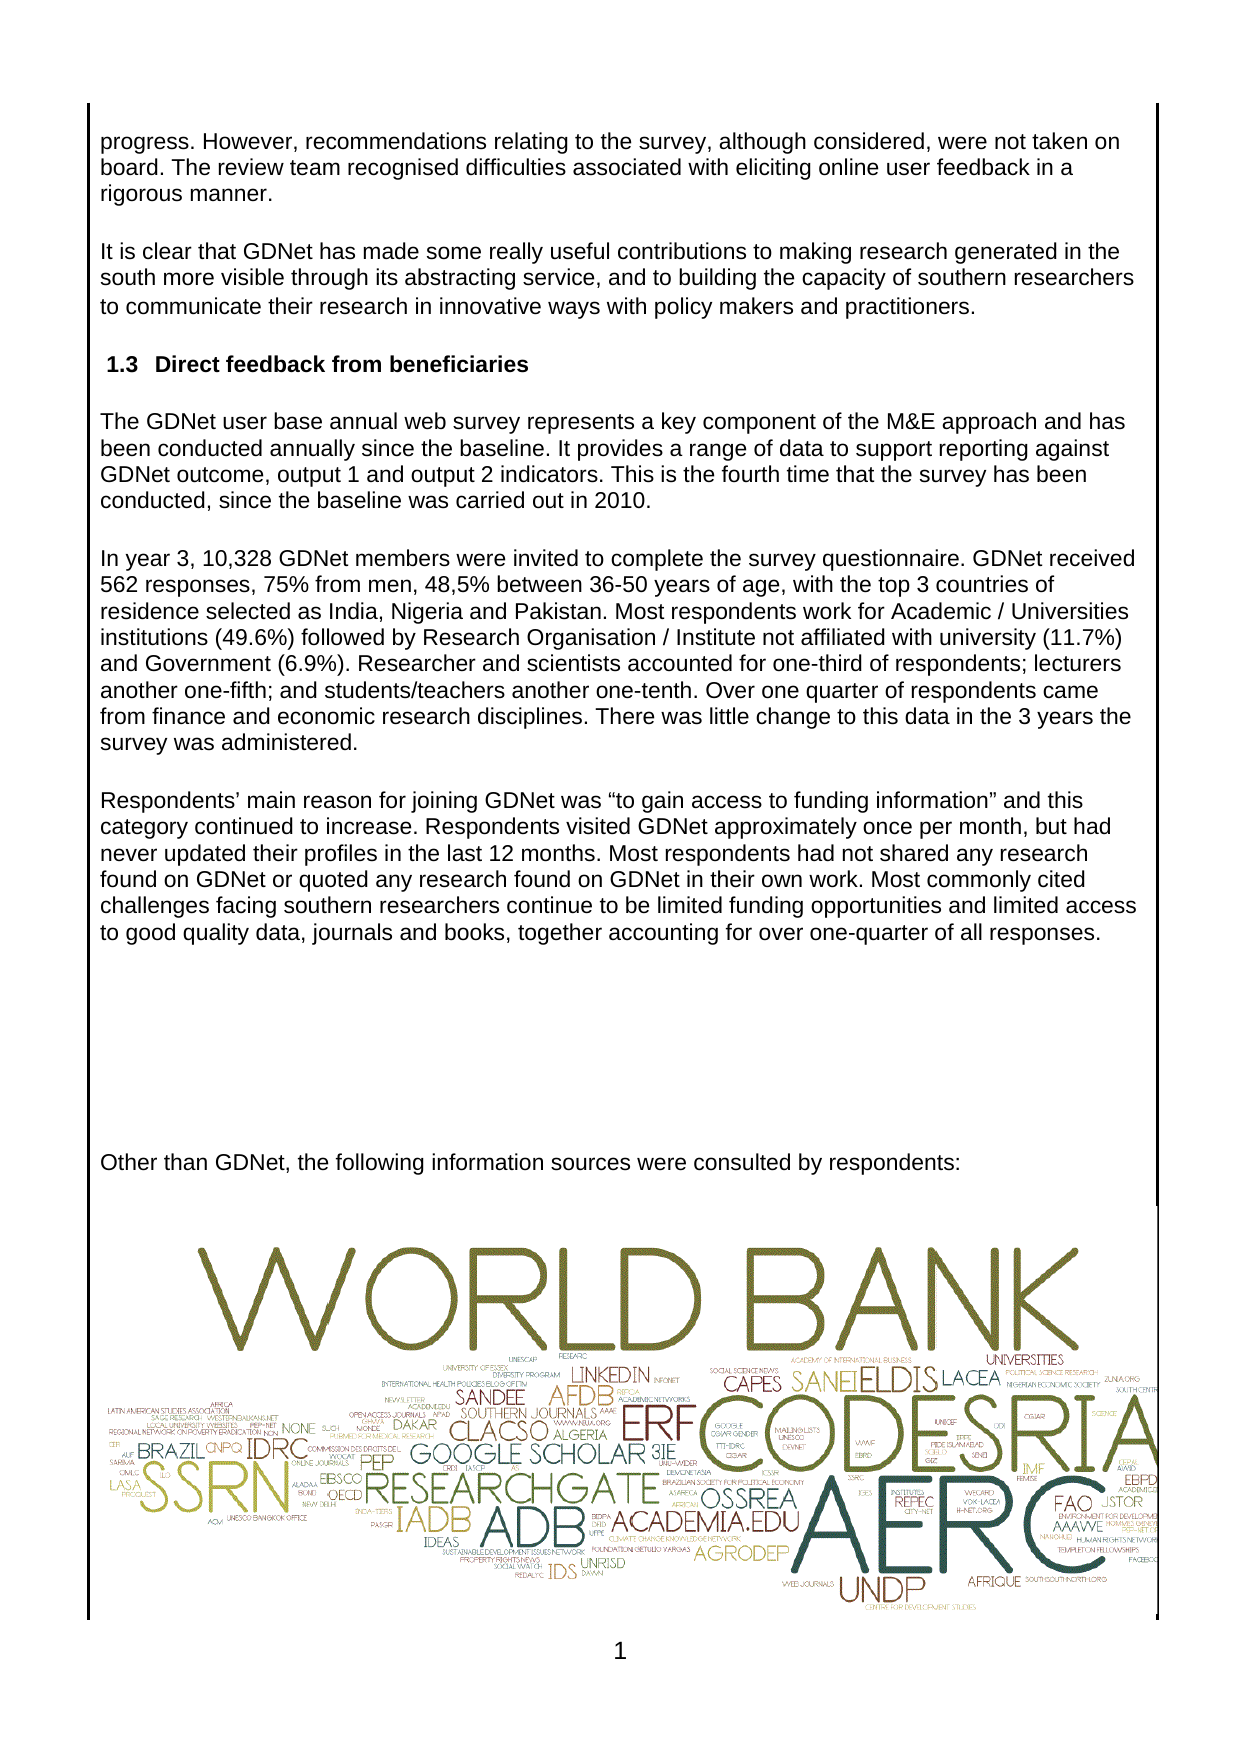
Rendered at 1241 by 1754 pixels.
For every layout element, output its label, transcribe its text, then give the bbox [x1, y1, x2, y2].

table_cell Direct feedback from beneficiaries The GDNet user base annual web survey represents a key component of the M&E approach and has been conducted annually since the baseline. It provides a range of data to support reporting against GDNet outcome, output 1 and output 2 indicators. This is the fourth time that the survey has been conducted, since the baseline was carried out in 2010. In year 3, 10,328 GDNet members were invited to complete the survey questionnaire. GDNet received 562 responses, 75% from men, 48,5% between 36-50 years of age, with the top 3 countries of residence selected as India, Nigeria and Pakistan. Most respondents work for Academic / Universities institutions (49.6%) followed by Research Organisation / Institute not affiliated with university (11.7%) and Government (6.9%). Researcher and scientists accounted for one-third of respondents; lecturers another one-fifth; and students/teachers another one-tenth. Over one quarter of respondents came from finance and economic research disciplines. There was little change to this data in the 3 years the survey was administered. Respondents’ main reason for joining GDNet was “to gain access to funding information” and this category continued to increase. Respondents visited GDNet approximately once per month, but had never updated their profiles in the last 12 months. Most respondents had not shared any research found on GDNet or quoted any research found on GDNet in their own work. Most commonly cited challenges facing southern researchers continue to be limited funding opportunities and limited access to good quality data, journals and books, together accounting for over one-quarter of all responses. Other than GDNet, the following information sources were consulted by respondents: [90, 326, 1156, 1620]
table_cell progress. However, recommendations relating to the survey, although considered, were not taken on board. The review team recognised difficulties associated with eliciting online user feedback in a rigorous manner. It is clear that GDNet has made some really useful contributions to making research generated in the south more visible through its abstracting service, and to building the capacity of southern researchers to communicate their research in innovative ways with policy makers and practitioners. [90, 103, 1156, 326]
